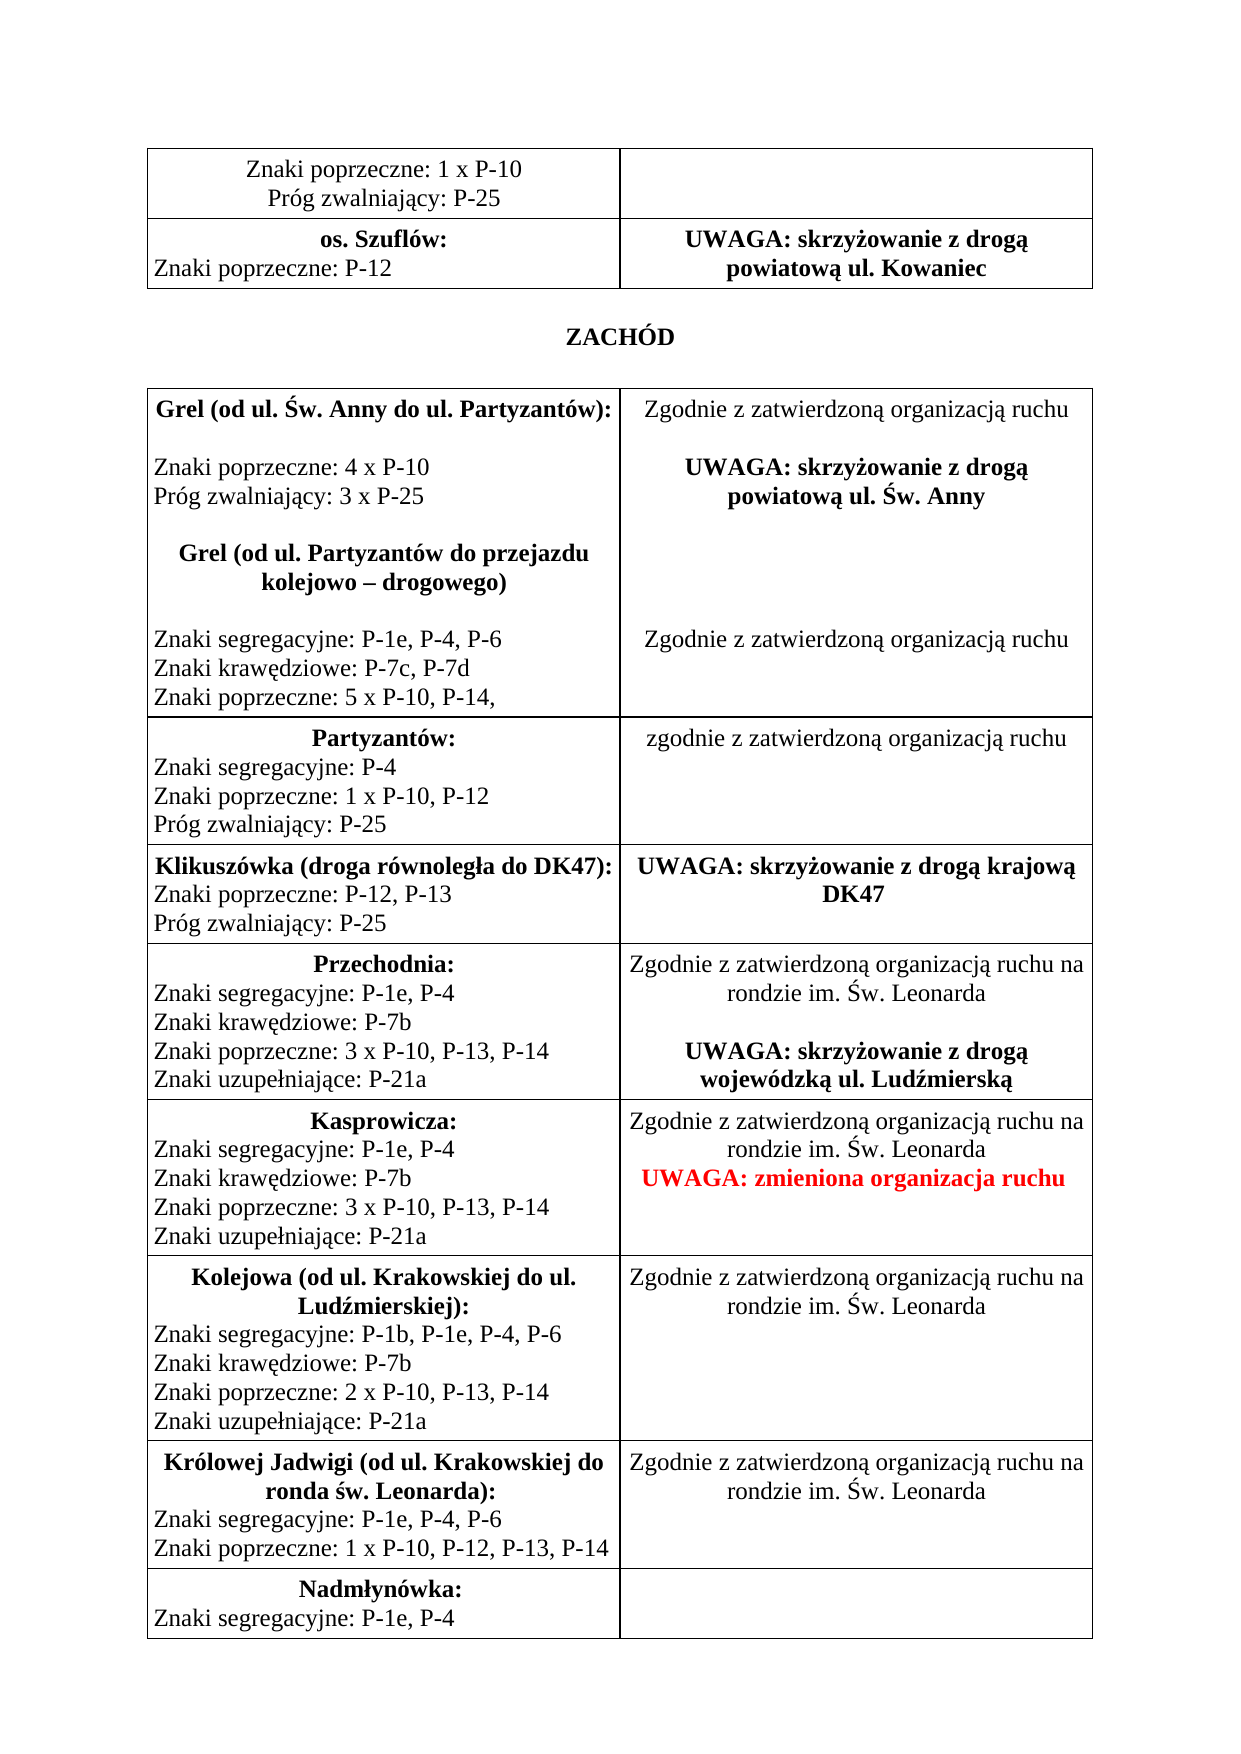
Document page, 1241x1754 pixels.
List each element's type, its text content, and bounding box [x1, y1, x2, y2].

table_cell [621, 149, 1092, 218]
table_cell UWAGA: skrzyżowanie z drogą krajową DK47 [621, 845, 1092, 943]
table_cell [621, 1569, 1092, 1638]
table_cell Zgodnie z zatwierdzoną organizacją ruchu na rondzie im. Św. Leonarda [621, 1256, 1092, 1440]
table_cell UWAGA: skrzyżowanie z drogą powiatową ul. Kowaniec [621, 219, 1092, 288]
table_cell Królowej Jadwigi (od ul. Krakowskiej do ronda św. Leonarda): Znaki segregacyjne: P-1e, P-4, P-6 Znaki poprzeczne: 1 x P-10, P-12, P-13, P-14 [148, 1441, 619, 1568]
table_cell Kasprowicza: Znaki segregacyjne: P-1e, P-4 Znaki krawędziowe: P-7b Znaki poprzeczne: 3 x P-10, P-13, P-14 Znaki uzupełniające: P-21a [148, 1100, 619, 1255]
table_cell Kolejowa (od ul. Krakowskiej do ul. Ludźmierskiej): Znaki segregacyjne: P-1b, P-1e, P-4, P-6 Znaki krawędziowe: P-7b Znaki poprzeczne: 2 x P-10, P-13, P-14 Znaki uzupełniające: P-21a [148, 1256, 619, 1440]
table_cell Klikuszówka (droga równoległa do DK47): Znaki poprzeczne: P-12, P-13 Próg zwalniający: P-25 [148, 845, 619, 943]
table_cell Partyzantów: Znaki segregacyjne: P-4 Znaki poprzeczne: 1 x P-10, P-12 Próg zwalniający: P-25 [148, 718, 619, 844]
table_cell Przechodnia: Znaki segregacyjne: P-1e, P-4 Znaki krawędziowe: P-7b Znaki poprzeczne: 3 x P-10, P-13, P-14 Znaki uzupełniające: P-21a [148, 944, 619, 1099]
table_cell os. Szuflów: Znaki poprzeczne: P-12 [148, 219, 619, 288]
text ZACHÓD [148, 322, 1093, 350]
table_cell Zgodnie z zatwierdzoną organizacją ruchu na rondzie im. Św. Leonarda [621, 1441, 1092, 1568]
table_cell Zgodnie z zatwierdzoną organizacją ruchu na rondzie im. Św. Leonarda UWAGA: skrzyżowanie z drogą wojewódzką ul. Ludźmierską [621, 944, 1092, 1099]
table_header Zgodnie z zatwierdzoną organizacją ruchu UWAGA: skrzyżowanie z drogą powiatową ul. Św. Anny Zgodnie z zatwierdzoną organizacją ruchu [621, 389, 1092, 716]
table_header Grel (od ul. Św. Anny do ul. Partyzantów): Znaki poprzeczne: 4 x P-10 Próg zwalniający: 3 x P-25 Grel (od ul. Partyzantów do przejazdu kolejowo – drogowego) Znaki segregacyjne: P-1e, P-4, P-6 Znaki krawędziowe: P-7c, P-7d Znaki poprzeczne: 5 x P-10, P-14, [148, 389, 619, 716]
table_cell Zgodnie z zatwierdzoną organizacją ruchu na rondzie im. Św. Leonarda UWAGA: zmieniona organizacja ruchu [621, 1100, 1092, 1255]
table_cell zgodnie z zatwierdzoną organizacją ruchu [621, 718, 1092, 844]
table_cell Znaki poprzeczne: 1 x P-10 Próg zwalniający: P-25 [148, 149, 619, 218]
table_cell Nadmłynówka: Znaki segregacyjne: P-1e, P-4 [148, 1569, 619, 1638]
